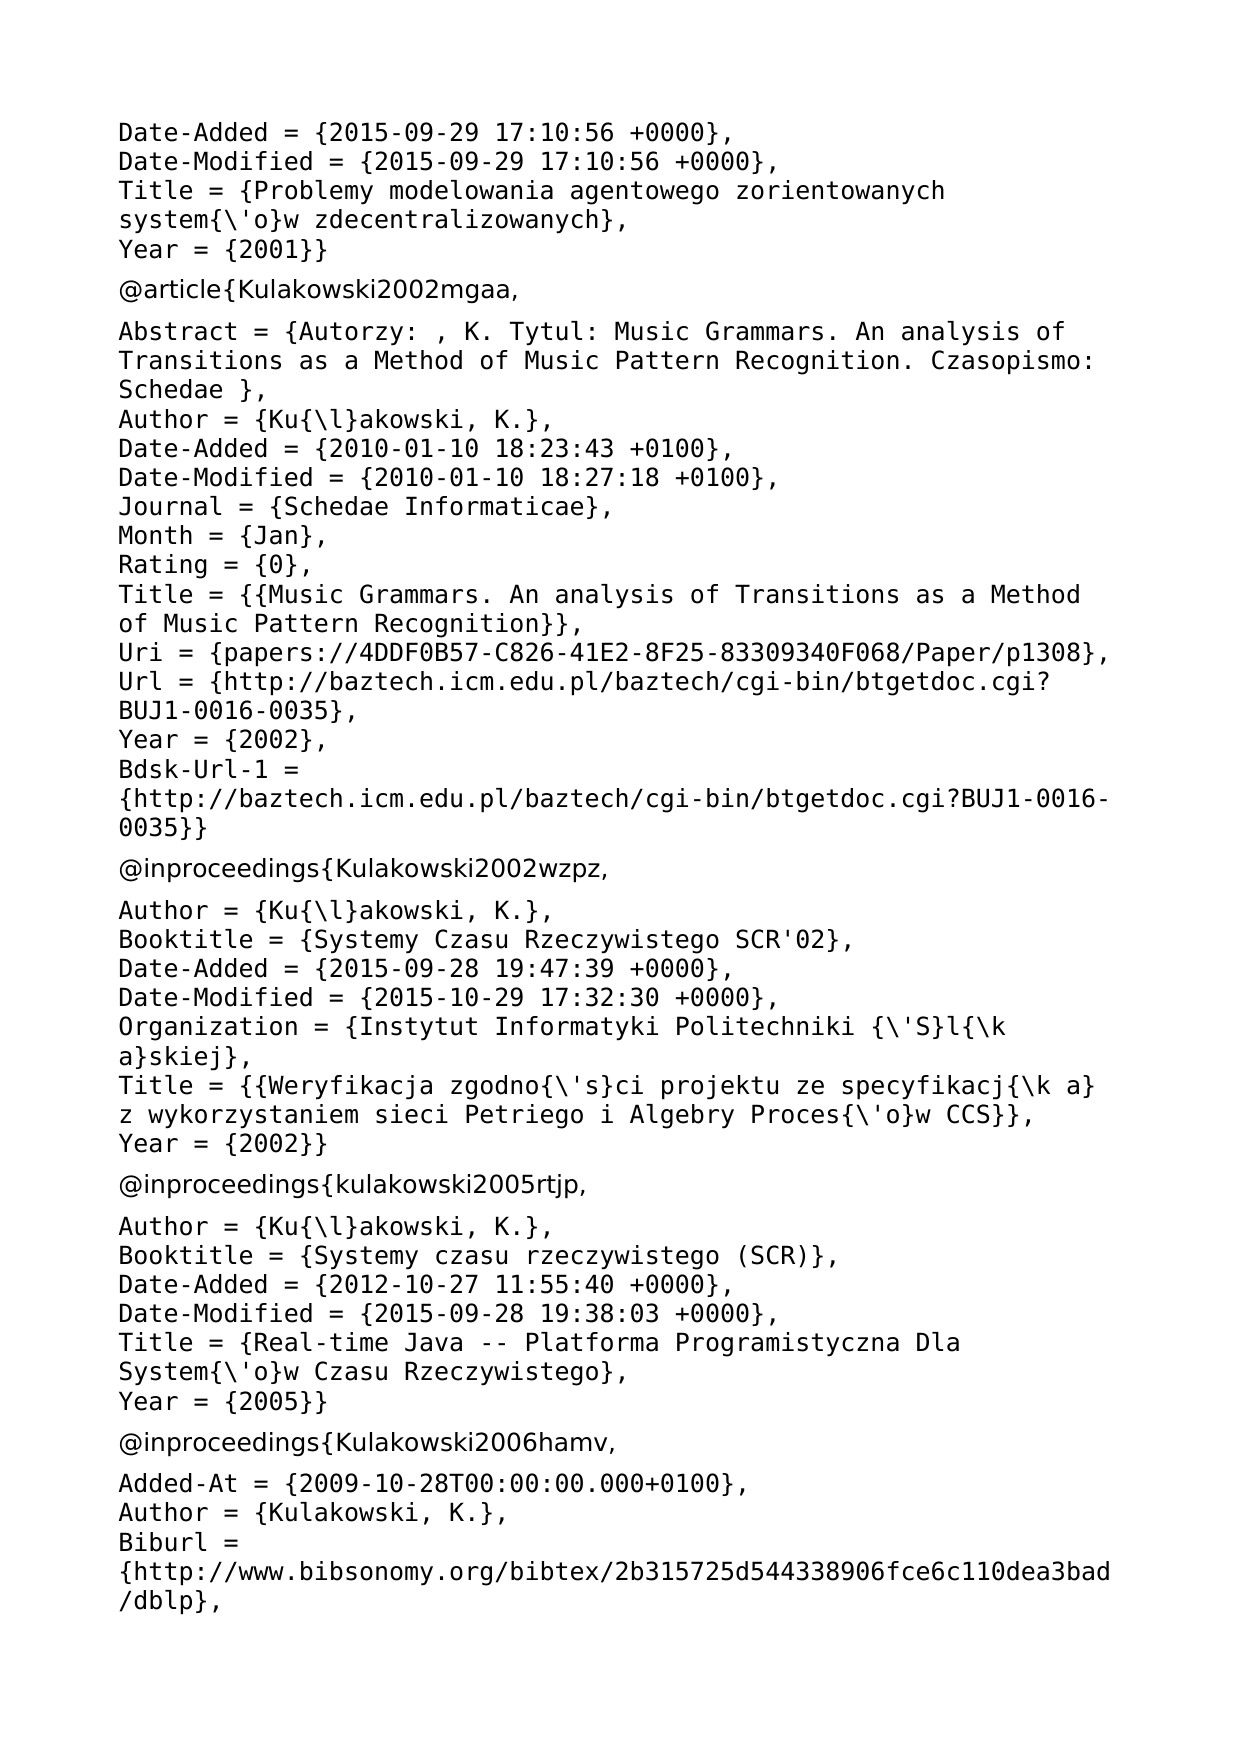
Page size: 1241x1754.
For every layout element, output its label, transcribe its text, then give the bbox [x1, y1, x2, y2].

text Author = {Ku{\l}akowski, K.}, Booktitle = {Systemy czasu rzeczywistego (SCR)}, Date-Added = {2012-10-27 11:55:40 +0000}, Date-Modified = {2015-09-28 19:38:03 +0000}, Title = {Real-time Java -- Platforma Programistyczna Dla System{\'o}w Czasu Rzeczywistego}, Year = {2005}} [118, 1212, 1122, 1416]
text @inproceedings{kulakowski2005rtjp, [118, 1170, 1122, 1199]
text Abstract = {Autorzy: , K. Tytul: Music Grammars. An analysis of Transitions as a Method of Music Pattern Recognition. Czasopismo: Schedae }, Author = {Ku{\l}akowski, K.}, Date-Added = {2010-01-10 18:23:43 +0100}, Date-Modified = {2010-01-10 18:27:18 +0100}, Journal = {Schedae Informaticae}, Month = {Jan}, Rating = {0}, Title = {{Music Grammars. An analysis of Transitions as a Method of Music Pattern Recognition}}, Uri = {papers://4DDF0B57-C826-41E2-8F25-83309340F068/Paper/p1308}, Url = {http://baztech.icm.edu.pl/baztech/cgi-bin/btgetdoc.cgi?BUJ1-0016-0035}, Year = {2002}, Bdsk-Url-1 = {http://baztech.icm.edu.pl/baztech/cgi-bin/btgetdoc.cgi?BUJ1-0016-0035}} [118, 317, 1122, 842]
text Added-At = {2009-10-28T00:00:00.000+0100}, Author = {Kulakowski, K.}, Biburl = {http://www.bibsonomy.org/bibtex/2b315725d544338906fce6c110dea3bad/dblp}, [118, 1469, 1122, 1615]
text @inproceedings{Kulakowski2002wzpz, [118, 854, 1122, 883]
text @inproceedings{Kulakowski2006hamv, [118, 1428, 1122, 1457]
text Author = {Ku{\l}akowski, K.}, Booktitle = {Systemy Czasu Rzeczywistego SCR'02}, Date-Added = {2015-09-28 19:47:39 +0000}, Date-Modified = {2015-10-29 17:32:30 +0000}, Organization = {Instytut Informatyki Politechniki {\'S}l{\k a}skiej}, Title = {{Weryfikacja zgodno{\'s}ci projektu ze specyfikacj{\k a} z wykorzystaniem sieci Petriego i Algebry Proces{\'o}w CCS}}, Year = {2002}} [118, 896, 1122, 1158]
text Date-Added = {2015-09-29 17:10:56 +0000}, Date-Modified = {2015-09-29 17:10:56 +0000}, Title = {Problemy modelowania agentowego zorientowanych system{\'o}w zdecentralizowanych}, Year = {2001}} [118, 118, 1122, 264]
text @article{Kulakowski2002mgaa, [118, 276, 1122, 305]
